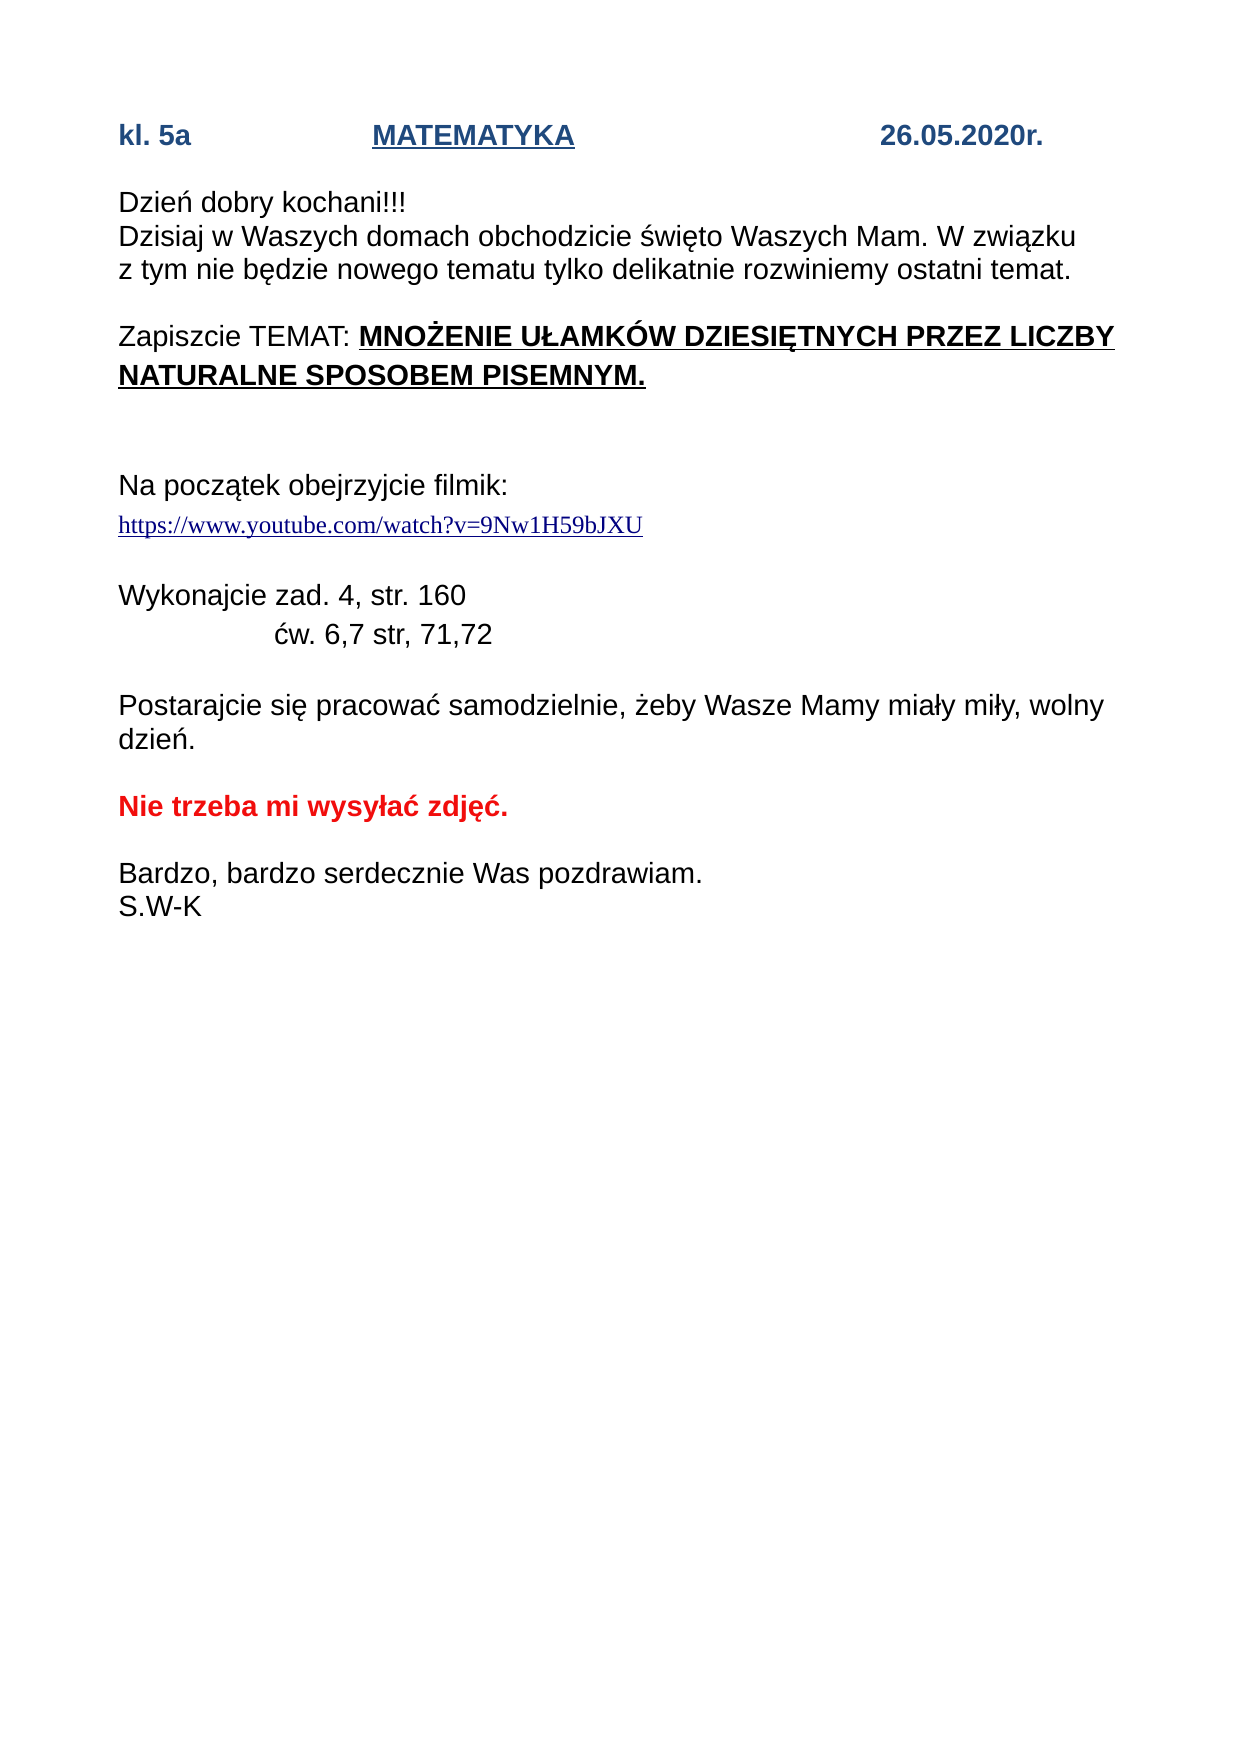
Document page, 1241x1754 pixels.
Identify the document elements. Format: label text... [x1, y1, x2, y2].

text kl. 5a MATEMATYKA 26.05.2020r. [118, 118, 1122, 152]
text S.W-K [118, 889, 1122, 923]
text ćw. 6,7 str, 71,72 [118, 617, 1122, 650]
text Dzisiaj w Waszych domach obchodzicie święto Waszych Mam. W związku z tym nie będzie nowego tematu tylko delikatnie rozwiniemy ostatni temat. [118, 219, 1122, 286]
text Nie trzeba mi wysyłać zdjęć. [118, 789, 1122, 822]
text Zapiszcie TEMAT: MNOŻENIE UŁAMKÓW DZIESIĘTNYCH PRZEZ LICZBY NATURALNE SPOSOBEM PISEMNYM. [118, 319, 1122, 391]
text https://www.youtube.com/watch?v=9Nw1H59bJXU [118, 507, 1122, 540]
text Na początek obejrzyjcie filmik: [118, 468, 1122, 502]
text Wykonajcie zad. 4, str. 160 [118, 578, 1122, 612]
text Postarajcie się pracować samodzielnie, żeby Wasze Mamy miały miły, wolny dzień. [118, 688, 1122, 755]
text Dzień dobry kochani!!! [118, 185, 1122, 219]
text Bardzo, bardzo serdecznie Was pozdrawiam. [118, 856, 1122, 889]
